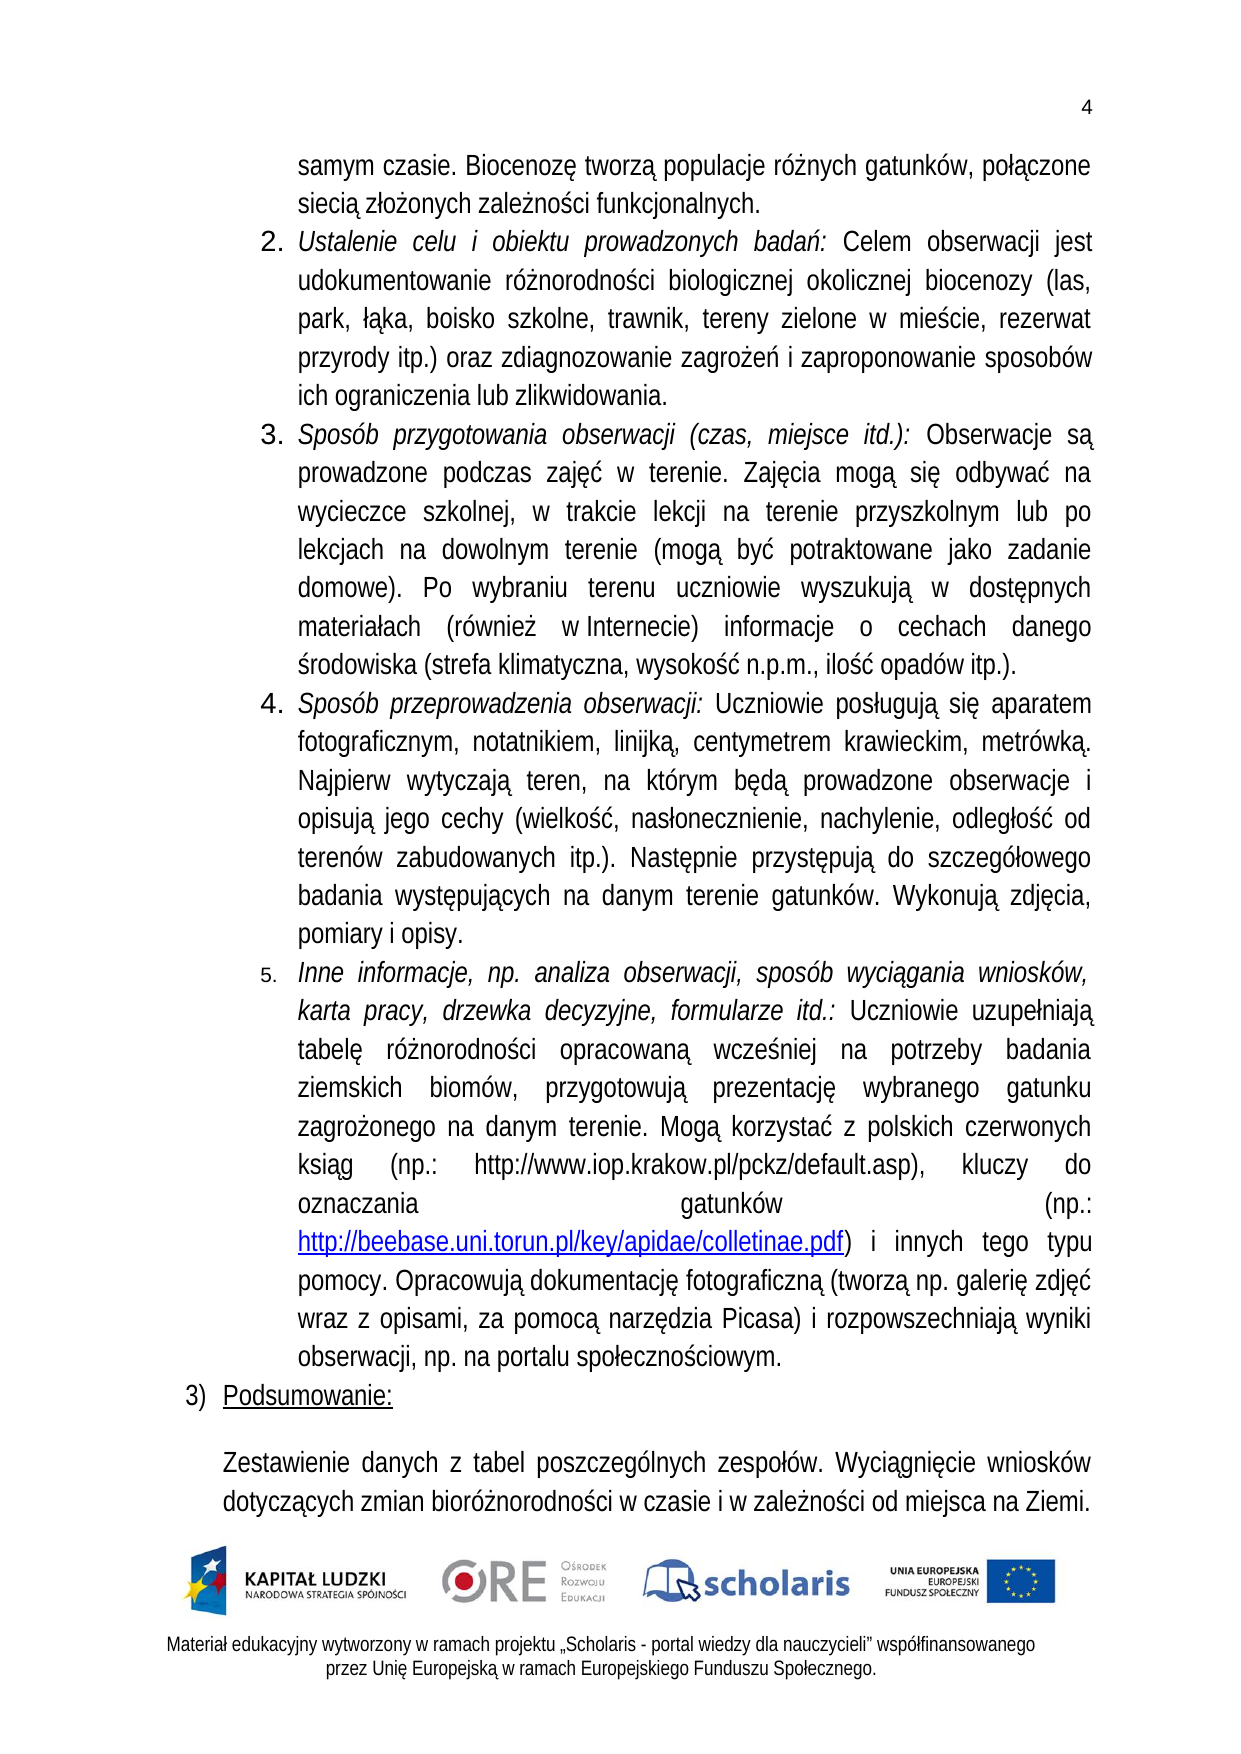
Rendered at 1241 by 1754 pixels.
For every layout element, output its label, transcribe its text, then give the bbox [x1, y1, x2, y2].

list Sposób przygotowania obserwacji (czas, miejsce itd.): Obserwacje są prowadzone podczas zajęć w terenie. Zajęcia mogą się odbywać na wycieczce szkolnej, w trakcie lekcji na terenie przyszkolnym lub po lekcjach na dowolnym terenie (mogą być potraktowane jako zadanie domowe). Po wybraniu terenu uczniowie wyszukują w dostępnych materiałach (również w Internecie) informacje o cechach danego środowiska (strefa klimatyczna, wysokość n.p.m., ilość opadów itp.). [260, 417, 1093, 681]
list Sposób przeprowadzenia obserwacji: Uczniowie posługują się aparatem fotograficznym, notatnikiem, linijką, centymetrem krawieckim, metrówką. Najpierw wytyczają teren, na którym będą prowadzone obserwacje i opisują jego cechy (wielkość, nasłonecznienie, nachylenie, odległość od terenów zabudowanych itp.). Następnie przystępują do szczegółowego badania występujących na danym terenie gatunków. Wykonują zdjęcia, pomiary i opisy. [260, 686, 1093, 950]
text Zestawienie danych z tabel poszczególnych zespołów. Wyciągnięcie wniosków dotyczących zmian bioróżnorodności w czasie i w zależności od miejsca na Ziemi. [223, 1446, 1093, 1517]
list samym czasie. Biocenozę tworzą populacje różnych gatunków, połączone siecią złożonych zależności funkcjonalnych. [260, 148, 1093, 219]
list Ustalenie celu i obiektu prowadzonych badań: Celem obserwacji jest udokumentowanie różnorodności biologicznej okolicznej biocenozy (las, park, łąka, boisko szkolne, trawnik, tereny zielone w mieście, rezerwat przyrody itp.) oraz zdiagnozowanie zagrożeń i zaproponowanie sposobów ich ograniczenia lub zlikwidowania. [260, 224, 1093, 412]
list Inne informacje, np. analiza obserwacji, sposób wyciągania wniosków, karta pracy, drzewka decyzyjne, formularze itd.: Uczniowie uzupełniają tabelę różnorodności opracowaną wcześniej na potrzeby badania ziemskich biomów, przygotowują prezentację wybranego gatunku zagrożonego na danym terenie. Mogą korzystać z polskich czerwonych ksiąg (np.: http://www.iop.krakow.pl/pckz/default.asp), kluczy do oznaczania gatunków (np.: http://beebase.uni.torun.pl/key/apidae/colletinae.pdf) i innych tego typu pomocy. Opracowują dokumentację fotograficzną (tworzą np. galerię zdjęć wraz z opisami, za pomocą narzędzia Picasa) i rozpowszechniają wyniki obserwacji, np. na portalu społecznościowym. [260, 955, 1093, 1373]
list Podsumowanie: [185, 1378, 1093, 1411]
picture [150, 1526, 1092, 1630]
